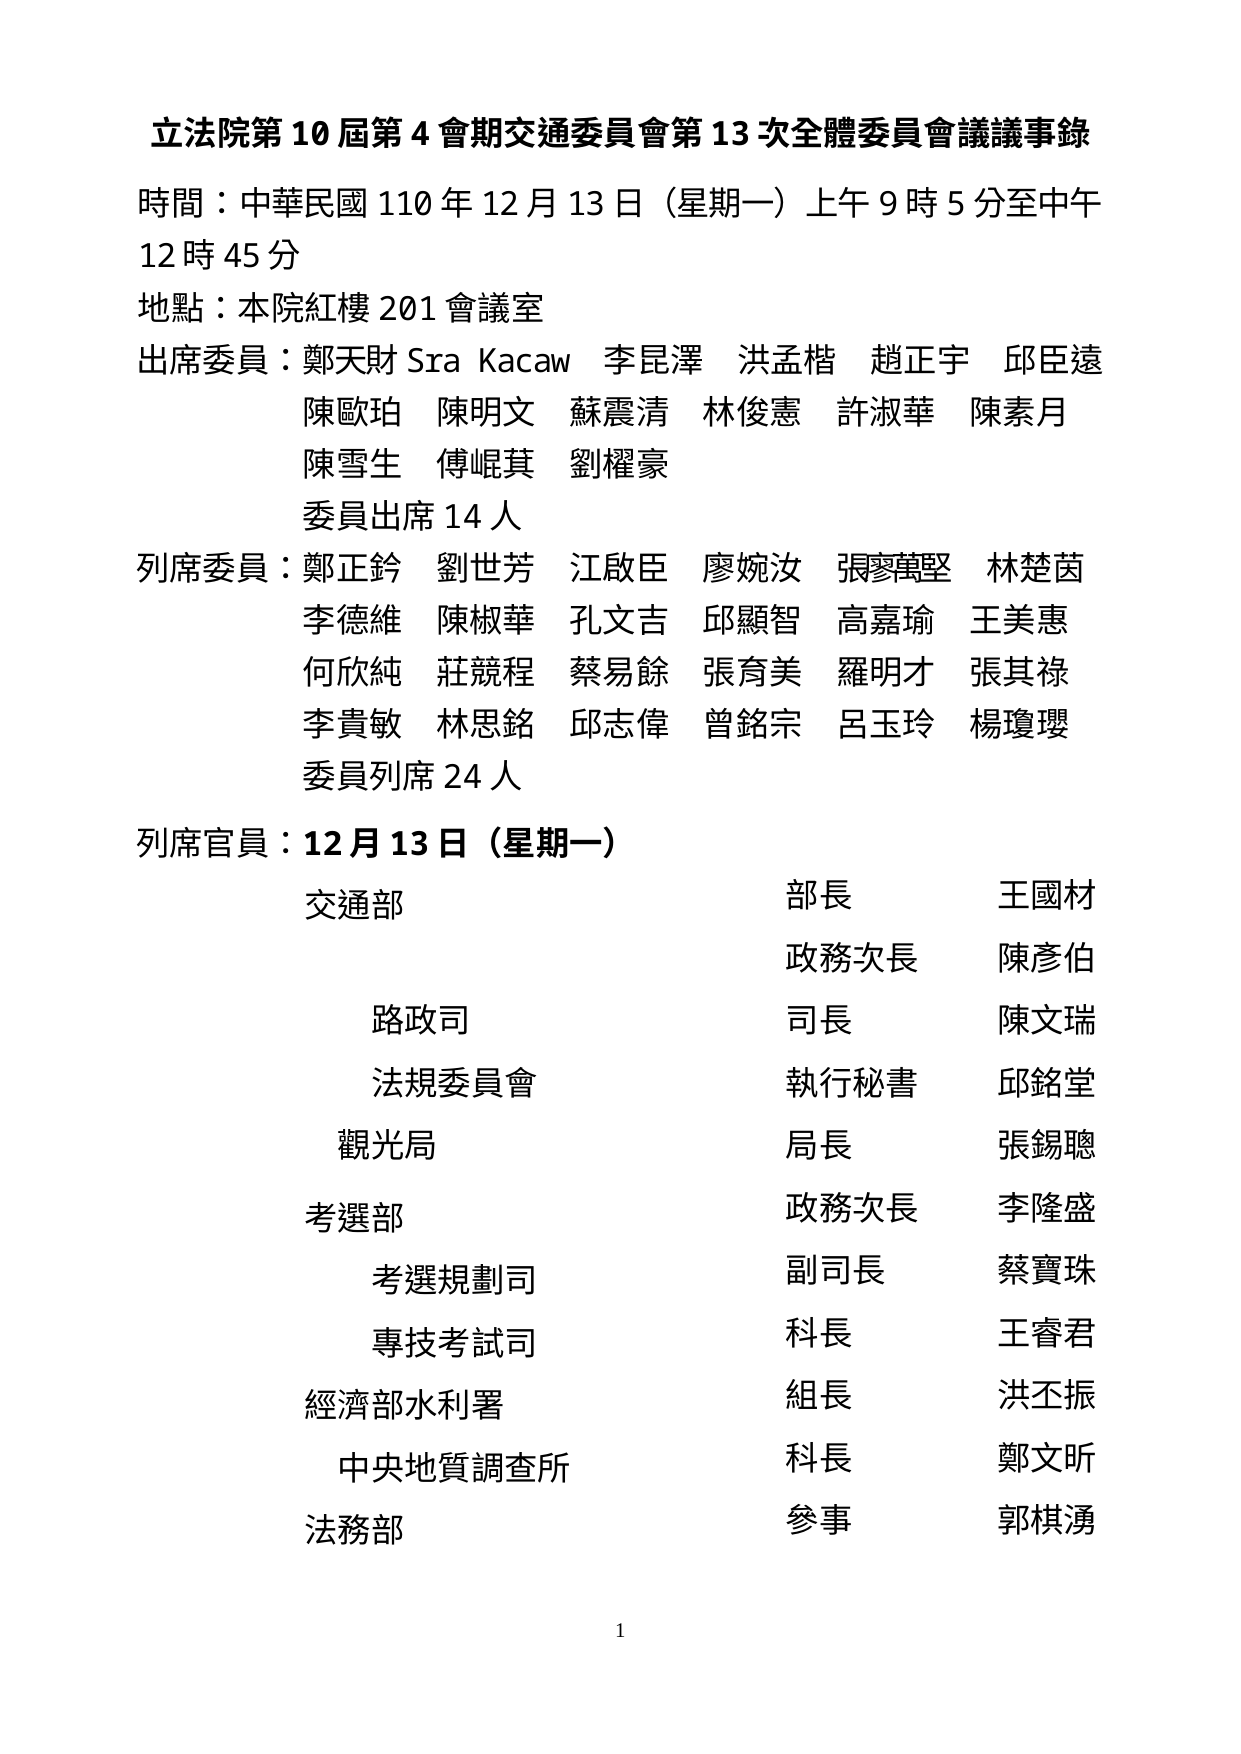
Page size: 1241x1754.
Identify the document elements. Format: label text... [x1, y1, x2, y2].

table_cell 經濟部水利署 [301, 1362, 774, 1424]
table_cell 觀光局 [301, 1112, 774, 1174]
table_cell 局長 [774, 1112, 980, 1174]
table_cell 執行秘書 [774, 1049, 980, 1112]
table_cell 陳文瑞 [980, 987, 1113, 1049]
text 立法院第10屆第4會期交通委員會第13次全體委員會議議事錄 [136, 103, 1104, 155]
table_header 部長 [774, 862, 980, 924]
text 出席委員：鄭天財Sra Kacaw 李昆澤 洪孟楷 趙正宇 邱臣遠 陳歐珀 陳明文 蘇震清 林俊憲 許淑華 陳素月 陳雪生 傅崐萁 劉櫂豪 [136, 330, 1125, 487]
text 列席官員：12月13日（星期一） [136, 799, 1104, 862]
table_header 王國材 [980, 862, 1113, 924]
table_cell 鄭文昕 [980, 1424, 1113, 1487]
table_cell 郭棋湧 [980, 1487, 1113, 1549]
table_cell 蔡寶珠 [980, 1237, 1113, 1299]
table_cell 張錫聰 [980, 1112, 1113, 1174]
table_cell 政務次長 [774, 924, 980, 987]
table_cell 考選規劃司 [301, 1237, 774, 1299]
table_cell 邱銘堂 [980, 1049, 1113, 1112]
table_cell 司長 [774, 987, 980, 1049]
table_cell 洪丕振 [980, 1362, 1113, 1424]
text 委員出席14人 [136, 487, 1104, 539]
table_cell 考選部 [301, 1174, 774, 1237]
table_cell 科長 [774, 1424, 980, 1487]
table_header 交通部 [301, 862, 774, 924]
table_cell 科長 [774, 1299, 980, 1362]
table_cell 專技考試司 [301, 1299, 774, 1362]
text 列席委員：鄭正鈐 劉世芳 江啟臣 廖婉汝 張廖萬堅 林楚茵 李德維 陳椒華 孔文吉 邱顯智 高嘉瑜 王美惠 何欣純 莊競程 蔡易餘 張育美 羅明才 張其祿 李貴敏 林思銘 邱志偉 曾銘宗 呂玉玲 楊瓊瓔 [136, 539, 1125, 747]
table_cell 政務次長 [774, 1174, 980, 1237]
table_cell 王睿君 [980, 1299, 1113, 1362]
table_cell 陳彥伯 [980, 924, 1113, 987]
table_cell 路政司 [301, 987, 774, 1049]
table_cell 中央地質調查所 [301, 1424, 774, 1487]
table_cell [301, 924, 774, 987]
text 委員列席24人 [136, 747, 1104, 799]
text 地點：本院紅樓201會議室 [138, 278, 1104, 330]
table_cell 副司長 [774, 1237, 980, 1299]
text 時間：中華民國110年12月13日（星期一）上午9時5分至中午12時45分 [138, 174, 1104, 278]
table_cell 法務部 [301, 1487, 774, 1549]
table_cell 組長 [774, 1362, 980, 1424]
table_cell 參事 [774, 1487, 980, 1549]
table_cell 法規委員會 [301, 1049, 774, 1112]
table_cell 李隆盛 [980, 1174, 1113, 1237]
